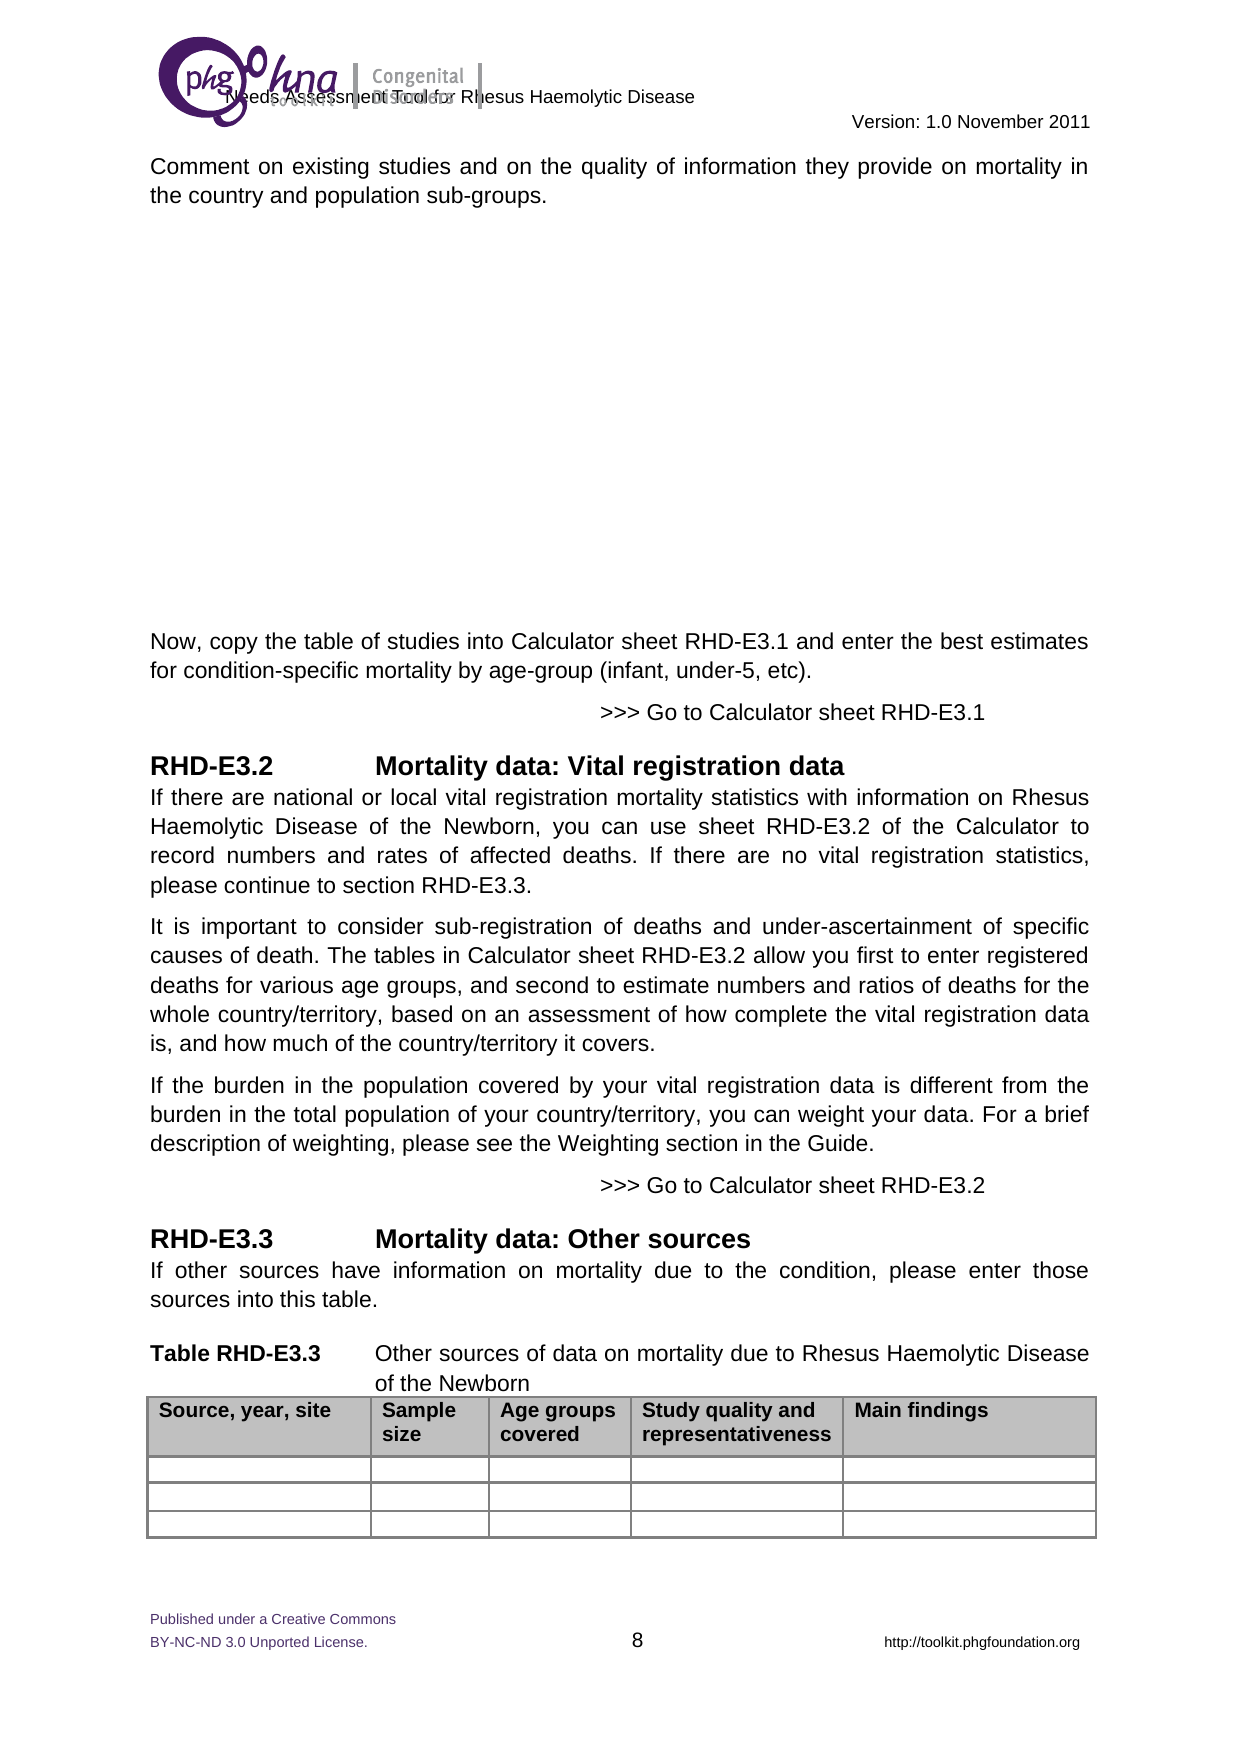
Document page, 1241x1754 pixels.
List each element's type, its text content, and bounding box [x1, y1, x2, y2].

table_header Sample size [372, 1398, 488, 1455]
table_cell [372, 1484, 488, 1510]
text If the burden in the population covered by your vital registration data is different from the burden in the total population of your country/territory, you can weight your data. For a brief description of weighting, please see the Weighting section in the Guide. [150, 1069, 1090, 1156]
table_cell [149, 1484, 370, 1510]
table_cell [149, 1512, 370, 1536]
table_header Study quality and representativeness [632, 1398, 842, 1455]
text Now, copy the table of studies into Calculator sheet RHD-E3.1 and enter the best estimates for condition-specific mortality by age-group (infant, under-5, etc). [150, 625, 1090, 683]
text It is important to consider sub-registration of deaths and under-ascertainment of specific causes of death. The tables in Calculator sheet RHD-E3.2 allow you first to enter registered deaths for various age groups, and second to estimate numbers and ratios of deaths for the whole country/territory, based on an assessment of how complete the vital registration data is, and how much of the country/territory it covers. [150, 910, 1090, 1056]
table_cell [490, 1484, 630, 1510]
table_cell [844, 1512, 1095, 1536]
table_header Main findings [844, 1398, 1095, 1455]
text If other sources have information on mortality due to the condition, please enter those sources into this table. [150, 1254, 1090, 1312]
table_header Age groups covered [490, 1398, 630, 1455]
table_cell [632, 1512, 842, 1536]
text >>> Go to Calculator sheet RHD-E3.2 [525, 1169, 1090, 1198]
table_cell [632, 1484, 842, 1510]
subtitle Comment on existing studies and on the quality of information they provide on mortality in the country and population sub-groups. [150, 150, 1090, 208]
subtitle Table RHD-E3.3 Other sources of data on mortality due to Rhesus Haemolytic Disease of the Newborn [150, 1337, 1090, 1396]
text If there are national or local vital registration mortality statistics with information on Rhesus Haemolytic Disease of the Newborn, you can use sheet RHD-E3.2 of the Calculator to record numbers and rates of affected deaths. If there are no vital registration statistics, please continue to section RHD-E3.3. [150, 781, 1090, 898]
table_cell [632, 1458, 842, 1481]
table_cell [490, 1512, 630, 1536]
table_cell [490, 1458, 630, 1481]
subtitle RHD-E3.2 Mortality data: Vital registration data [150, 750, 1090, 781]
table_cell [844, 1484, 1095, 1510]
table_cell [844, 1458, 1095, 1481]
table_header Source, year, site [149, 1398, 370, 1455]
text >>> Go to Calculator sheet RHD-E3.1 [525, 696, 1090, 725]
subtitle RHD-E3.3 Mortality data: Other sources [150, 1223, 1090, 1254]
table_cell [372, 1512, 488, 1536]
table_cell [149, 1458, 370, 1481]
table_cell [372, 1458, 488, 1481]
